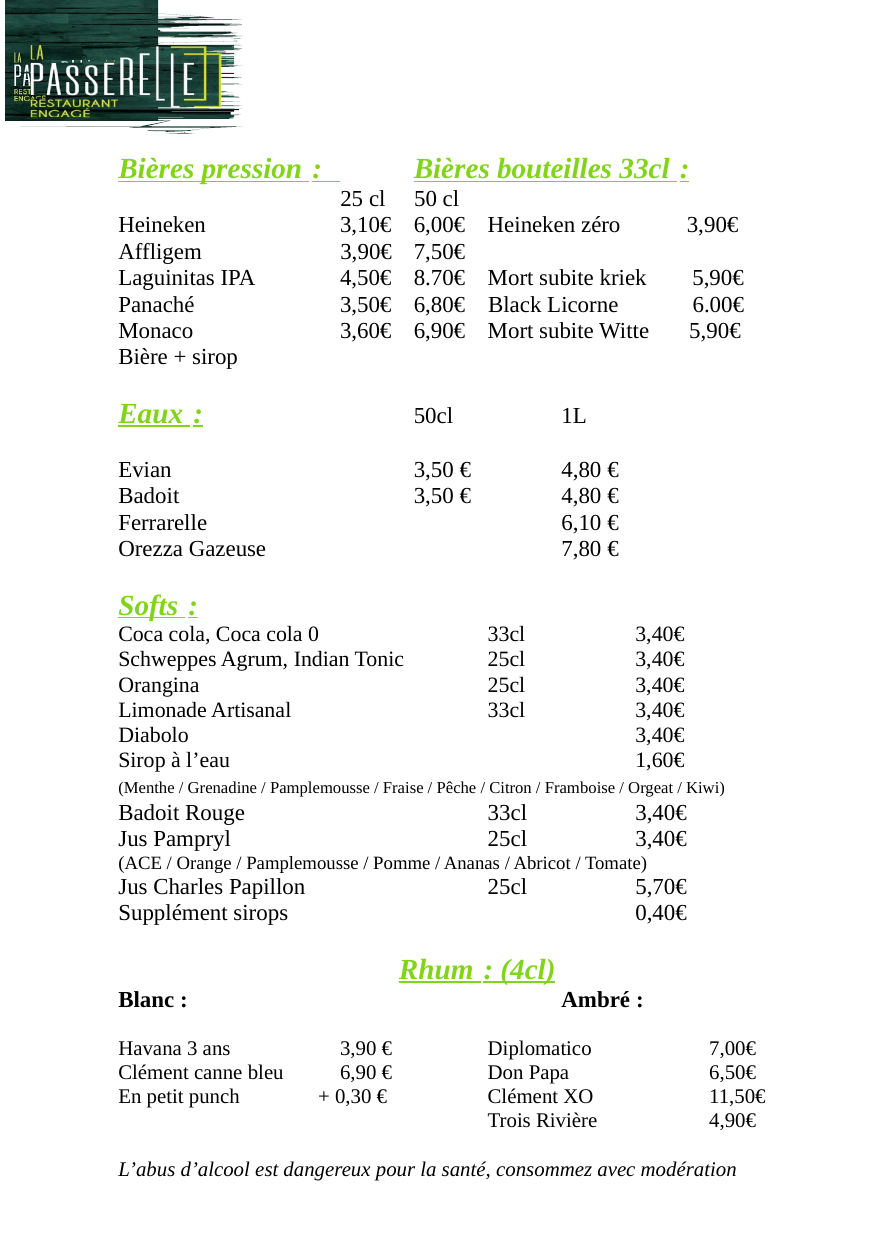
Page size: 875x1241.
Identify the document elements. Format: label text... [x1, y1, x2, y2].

text Evian 3,50 € 4,80 € [118, 456, 839, 482]
text Jus Charles Papillon 25cl 5,70€ [118, 873, 839, 899]
text Coca cola, Coca cola 0 33cl 3,40€ [118, 621, 839, 646]
text Bières pression : Bières bouteilles 33cl : [118, 152, 839, 185]
text Diabolo 3,40€ [118, 722, 839, 747]
text (Menthe / Grenadine / Pamplemousse / Fraise / Pêche / Citron / Framboise / Orgeat / Kiwi) [118, 772, 839, 799]
text Orangina 25cl 3,40€ [118, 672, 839, 697]
text Softs : [118, 588, 839, 621]
text Bière + sirop [118, 343, 839, 370]
text Sirop à l’eau 1,60€ [118, 747, 839, 772]
text Havana 3 ans 3,90 € Diplomatico 7,00€ [118, 1036, 839, 1060]
text Eaux : 50cl 1L [118, 396, 839, 429]
text Jus Pampryl 25cl 3,40€ [118, 825, 839, 852]
text Rhum : (4cl) [118, 952, 839, 986]
text Laguinitas IPA 4,50€ 8.70€ Mort subite kriek 5,90€ [118, 264, 839, 291]
text Panaché 3,50€ 6,80€ Black Licorne 6.00€ [118, 291, 839, 317]
text Monaco 3,60€ 6,90€ Mort subite Witte 5,90€ [118, 317, 839, 343]
text Trois Rivière 4,90€ [118, 1108, 839, 1132]
text Clément canne bleu 6,90 € Don Papa 6,50€ [118, 1060, 839, 1084]
text Badoit 3,50 € 4,80 € [118, 482, 839, 509]
text En petit punch + 0,30 € Clément XO 11,50€ [118, 1084, 839, 1108]
text (ACE / Orange / Pamplemousse / Pomme / Ananas / Abricot / Tomate) [118, 852, 839, 873]
text Orezza Gazeuse 7,80 € [118, 535, 839, 561]
text Supplément sirops 0,40€ [118, 899, 839, 926]
text Limonade Artisanal 33cl 3,40€ [118, 697, 839, 722]
text Badoit Rouge 33cl 3,40€ [118, 799, 839, 825]
text Blanc : Ambré : [118, 986, 839, 1012]
text Ferrarelle 6,10 € [118, 509, 839, 535]
text Heineken 3,10€ 6,00€ Heineken zéro 3,90€ [118, 212, 839, 238]
text Affligem 3,90€ 7,50€ [118, 238, 839, 264]
text 25 cl 50 cl [118, 185, 839, 212]
text Schweppes Agrum, Indian Tonic 25cl 3,40€ [118, 646, 839, 672]
